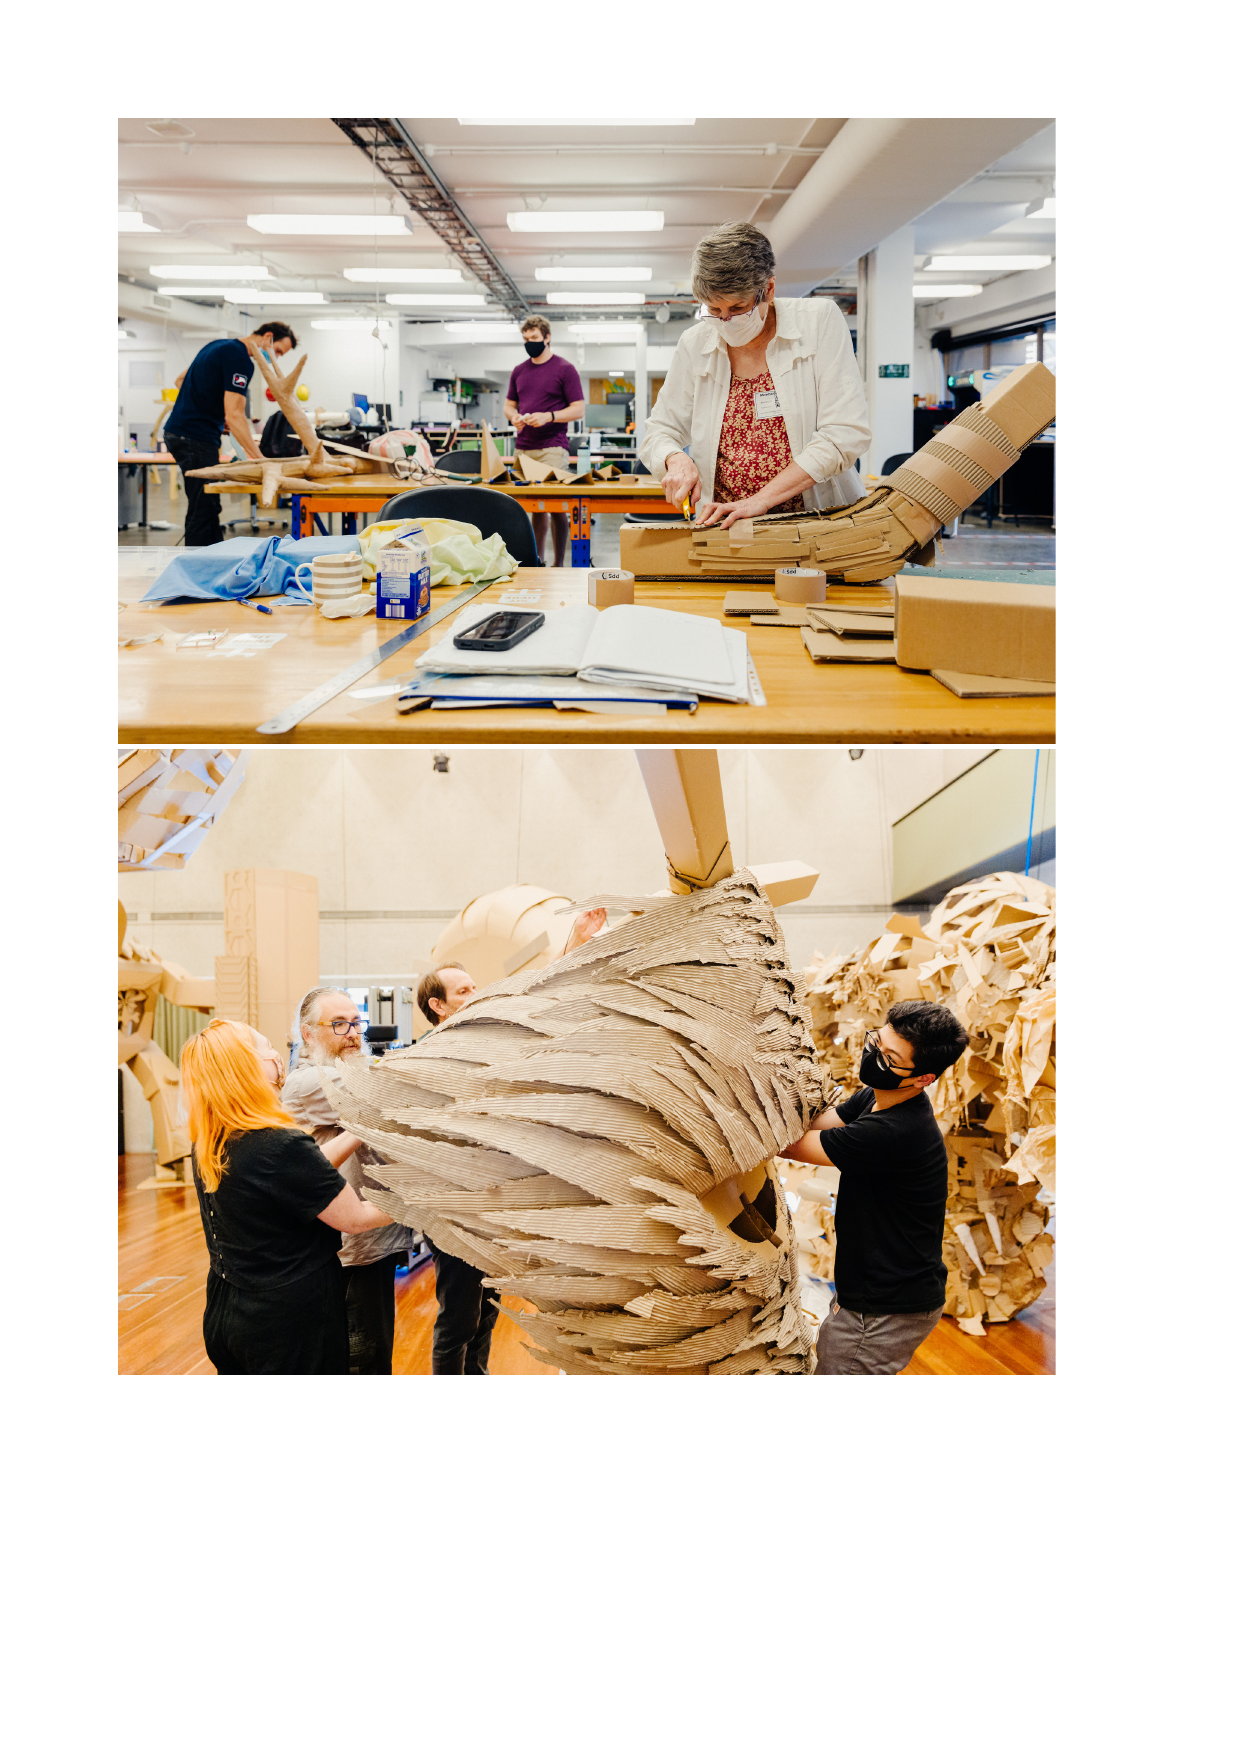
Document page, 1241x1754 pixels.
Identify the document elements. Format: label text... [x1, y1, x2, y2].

picture [118, 749, 1056, 1375]
picture [118, 118, 1056, 744]
text Saturday Afternoon Open Lab Crew & Applied Creativity [118, 118, 1122, 1380]
